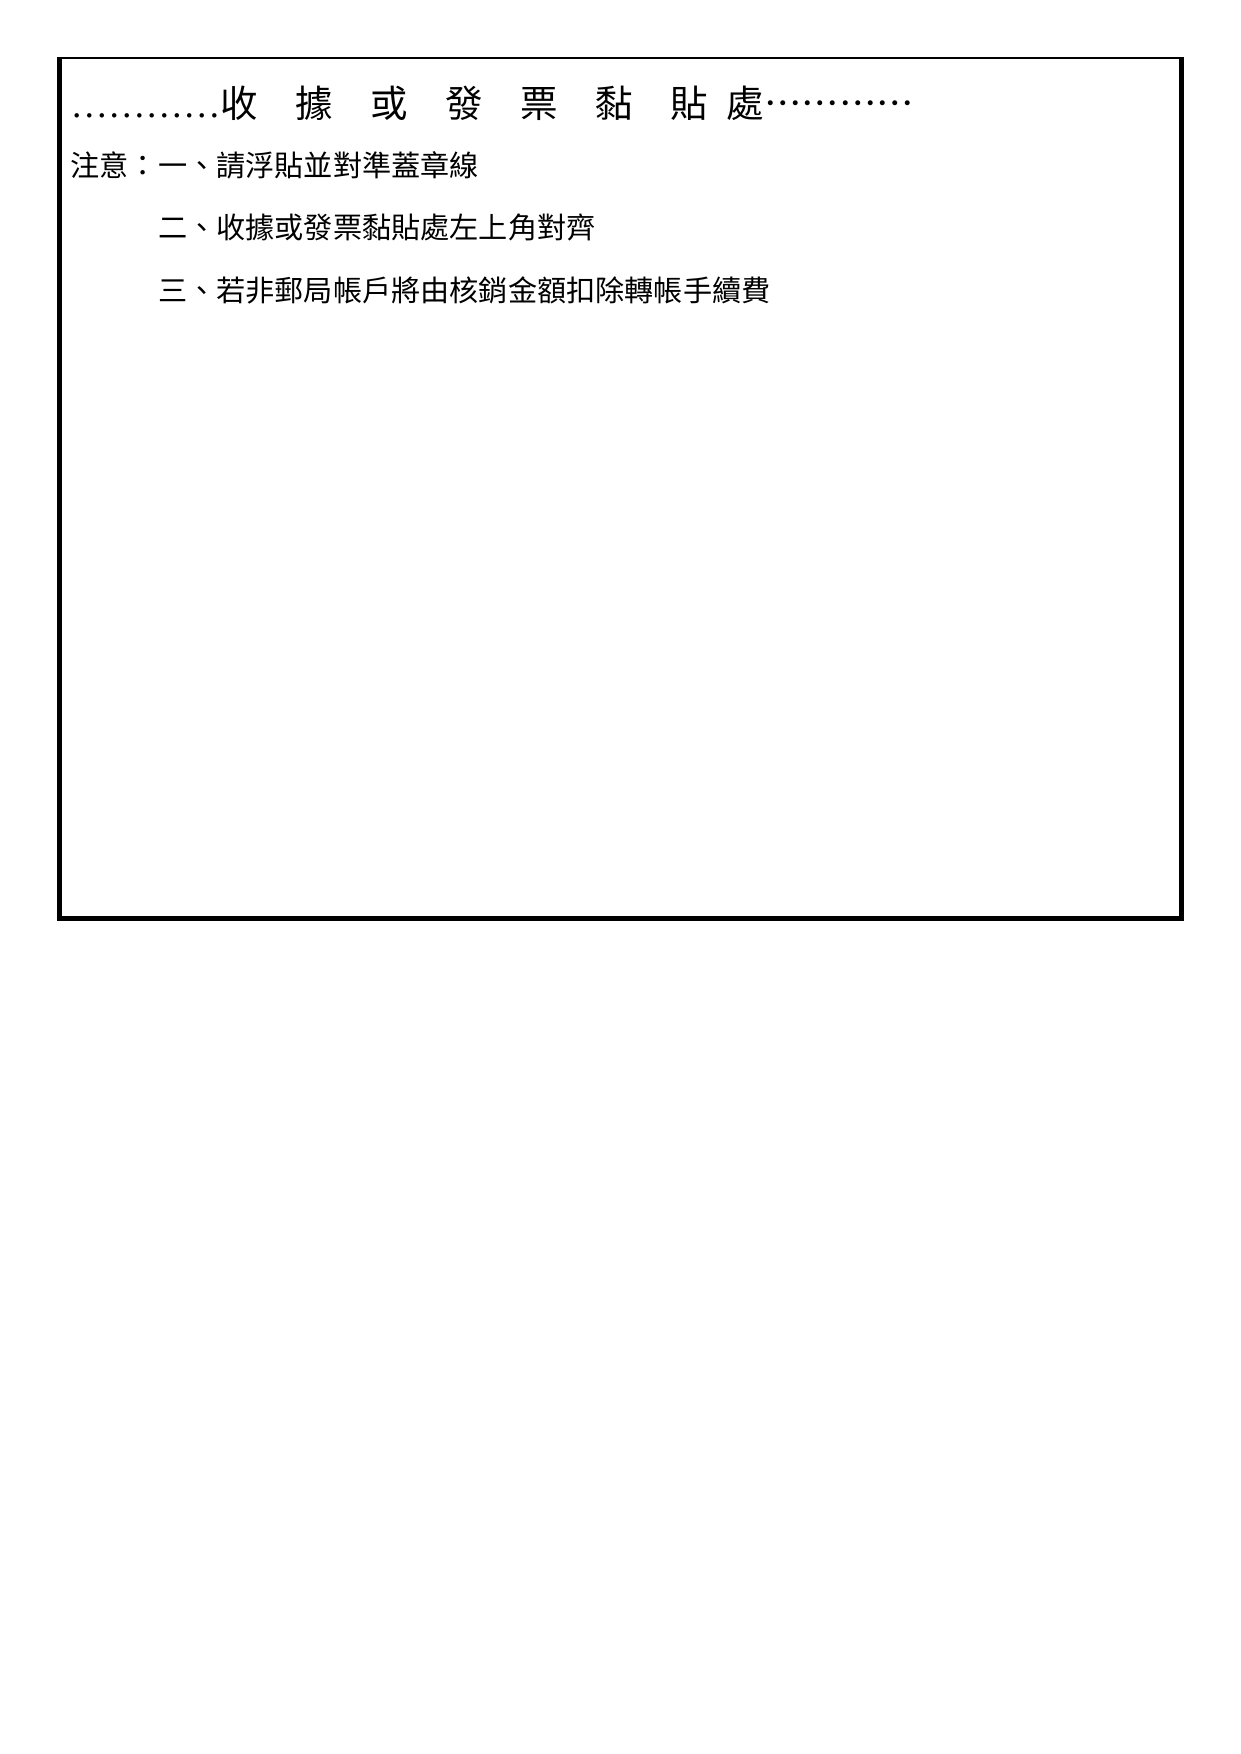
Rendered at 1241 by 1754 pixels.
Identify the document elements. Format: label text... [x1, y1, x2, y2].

table_cell …………收 據 或 發 票 黏 貼 處………… 注意：一、請浮貼並對準蓋章線 二、收據或發票黏貼處左上角對齊 三、若非郵局帳戶將由核銷金額扣除轉帳手續費 [62, 59, 1179, 916]
